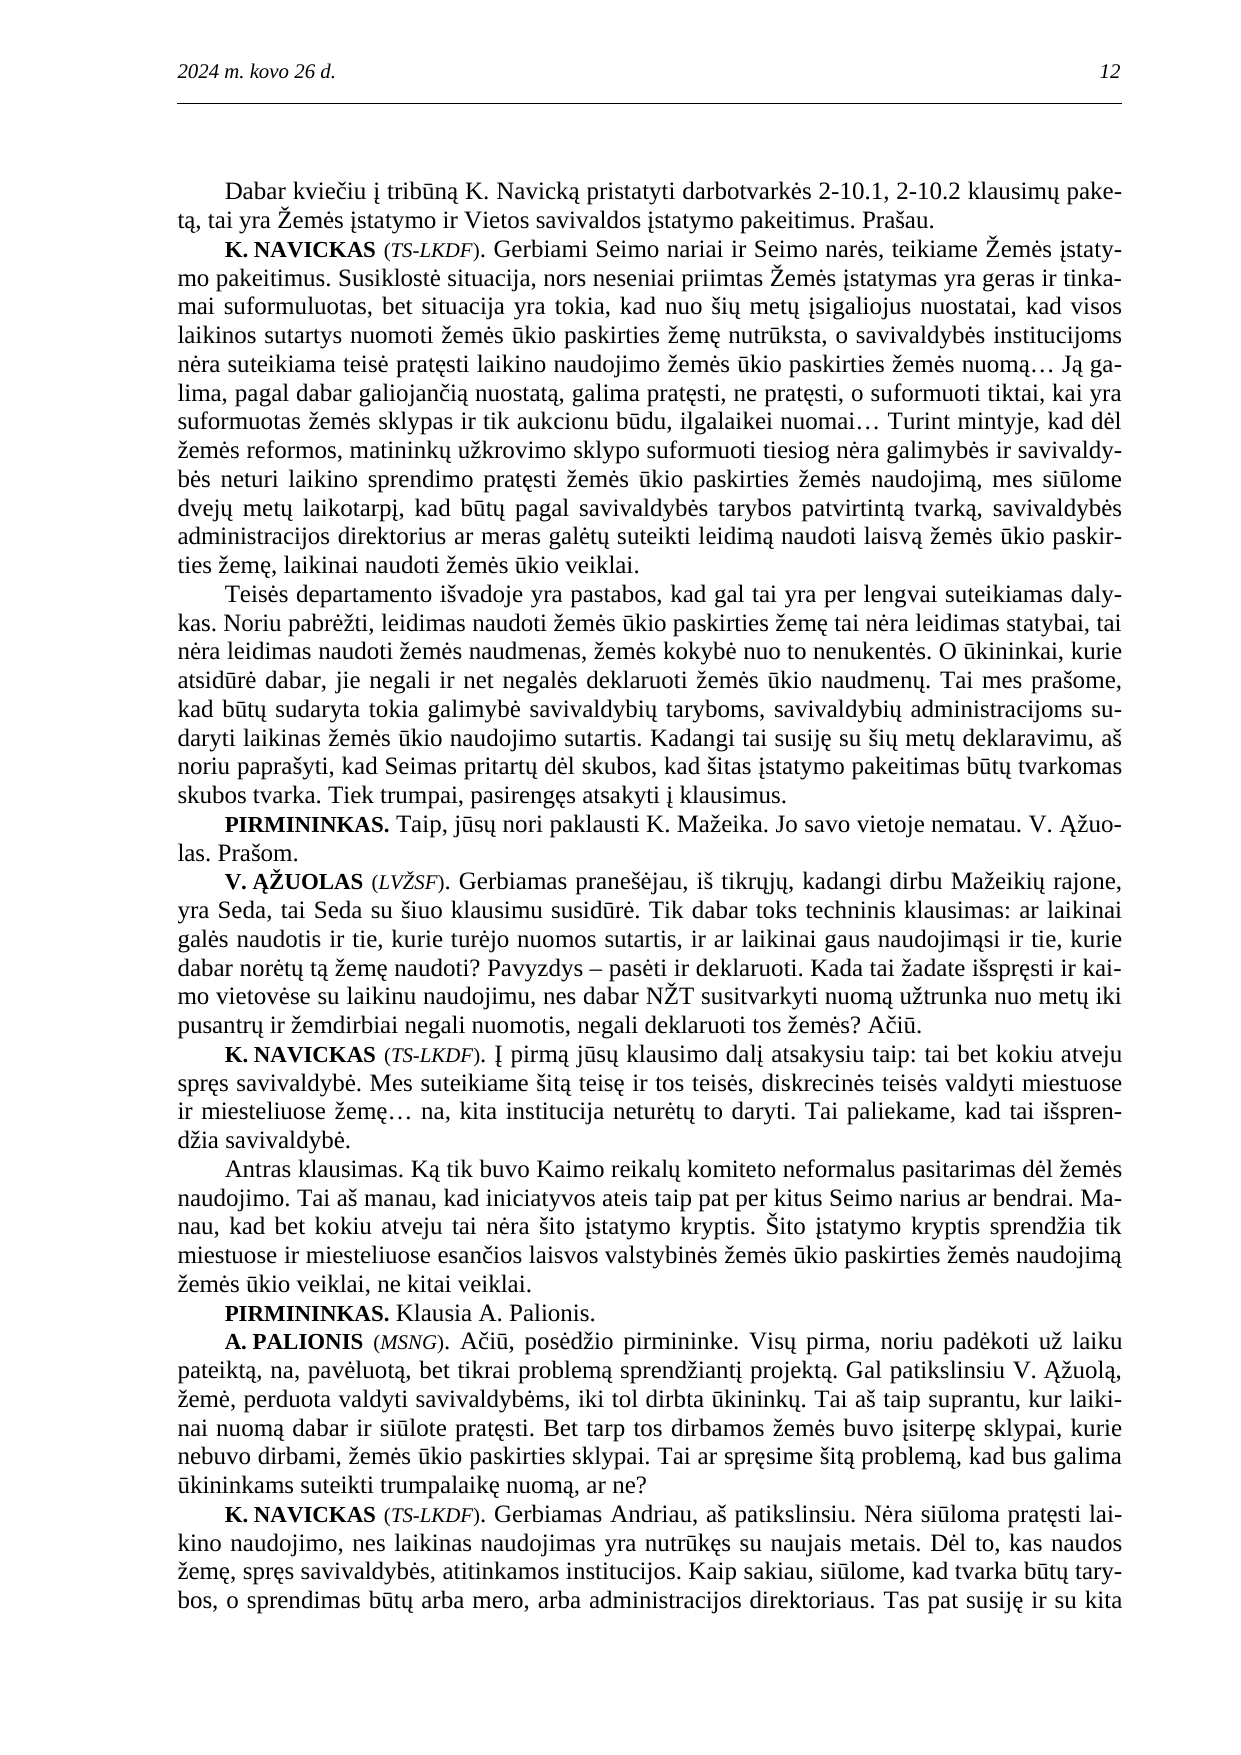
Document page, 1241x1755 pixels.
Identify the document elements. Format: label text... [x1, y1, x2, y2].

text K. NAVICKAS (TS-LKDF). Ger­bia­mi Sei­mo na­riai ir Sei­mo na­rės, tei­kia­me Že­mės įsta­ty­mo pa­kei­ti­mus. Su­si­klos­tė si­tu­a­ci­ja, nors ne­se­niai pri­im­tas Že­mės įsta­ty­mas yra ge­ras ir tin­ka­mai su­for­mu­luo­tas, bet si­tu­a­ci­ja yra to­kia, kad nuo šių me­tų įsi­ga­lio­jus nuo­sta­tai, kad vi­sos lai­ki­nos su­tar­tys nuo­mo­ti že­mės ūkio pa­skir­ties že­mę nu­trūks­ta, o sa­vi­val­dy­bės ins­ti­tu­ci­joms nė­ra su­tei­kia­ma tei­sė pra­tęs­ti lai­ki­no nau­do­ji­mo že­mės ūkio pa­skir­ties že­mės nu­omą… Ją ga­li­ma, pa­gal da­bar ga­lio­jan­čią nuo­sta­tą, ga­li­ma pra­tęs­ti, ne pra­tęs­ti, o su­for­muo­ti tik­tai, kai yra su­for­muo­tas že­mės skly­pas ir tik auk­cio­nu bū­du, il­ga­lai­kei nuo­mai… Tu­rint min­ty­je, kad dėl že­mės re­for­mos, ma­ti­nin­kų už­kro­vi­mo skly­po su­for­muo­ti tie­siog nė­ra ga­li­my­bės ir sa­vi­val­dy­bės ne­tu­ri lai­ki­no spren­di­mo pra­tęs­ti že­mės ūkio pa­skir­ties že­mės nau­do­ji­mą, mes siū­lo­me dve­jų me­tų lai­ko­tar­pį, kad bū­tų pa­gal sa­vi­val­dy­bės ta­ry­bos pa­tvir­tin­tą tvar­ką, sa­vi­val­dy­bės ad­mi­nist­ra­ci­jos di­rek­to­rius ar me­ras ga­lė­tų su­teik­ti lei­di­mą nau­do­ti lais­vą že­mės ūkio pa­skir­ties že­mę, lai­ki­nai nau­do­ti že­mės ūkio veik­lai. [177, 234, 1122, 579]
text Ant­ras klau­si­mas. Ką tik bu­vo Kai­mo rei­ka­lų ko­mi­te­to ne­for­ma­lus pa­si­ta­ri­mas dėl že­mės nau­do­ji­mo. Tai aš ma­nau, kad ini­cia­ty­vos at­eis taip pat per ki­tus Sei­mo na­rius ar ben­drai. Ma­nau, kad bet ko­kiu at­ve­ju tai nė­ra ši­to įsta­ty­mo kryp­tis. Ši­to įsta­ty­mo kryp­tis spren­džia tik mies­tuo­se ir mies­te­liuo­se esan­čios lais­vos vals­ty­bi­nės že­mės ūkio pa­skir­ties že­mės nau­do­ji­mą že­mės ūkio veik­lai, ne ki­tai veik­lai. [177, 1154, 1122, 1298]
text PIRMININKAS. Taip, jū­sų no­ri pa­klaus­ti K. Ma­žei­ka. Jo sa­vo vie­to­je ne­ma­tau. V. Ąžuo­las. Pra­šom. [177, 809, 1122, 866]
text Da­bar kvie­čiu į tri­bū­ną K. Na­vic­ką pri­sta­ty­ti dar­bo­tvarkės 2-10.1, 2-10.2 klau­si­mų pa­ke­tą, tai yra Že­mės įsta­ty­mo ir Vie­tos sa­vi­val­dos įsta­ty­mo pa­kei­ti­mus. Pra­šau. [177, 176, 1122, 234]
text K. NAVICKAS (TS-LKDF). Į pir­mą jū­sų klau­si­mo da­lį at­sa­ky­siu taip: tai bet ko­kiu at­ve­ju spręs sa­vi­val­dy­bė. Mes su­tei­kia­me ši­tą tei­sę ir tos tei­sės, dis­kre­ci­nės tei­sės val­dy­ti mies­tuo­se ir mies­te­liuo­se že­mę… na, ki­ta ins­ti­tu­ci­ja ne­tu­rė­tų to da­ry­ti. Tai pa­lie­ka­me, kad tai iš­spren­džia sa­vi­val­dy­bė. [177, 1039, 1122, 1154]
text V. ĄŽUOLAS (LVŽSF). Ger­bia­mas pra­ne­šė­jau, iš tik­rų­jų, ka­dan­gi dir­bu Ma­žei­kių ra­jo­ne, yra Se­da, tai Se­da su šiuo klau­si­mu su­si­dū­rė. Tik da­bar toks tech­ni­nis klau­si­mas: ar lai­ki­nai ga­lės nau­do­tis ir tie, ku­rie tu­rė­jo nuo­mos su­tar­tis, ir ar lai­ki­nai gaus nau­do­ji­mą­si ir tie, ku­rie da­bar no­rė­tų tą že­mę nau­do­ti? Pa­vyz­dys – pa­sė­ti ir de­kla­ruo­ti. Ka­da tai ža­da­te iš­spręs­ti ir kai­mo vie­to­vė­se su lai­ki­nu nau­do­ji­mu, nes da­bar NŽT su­si­tvar­ky­ti nu­omą už­trun­ka nuo me­tų iki pus­an­trų ir žem­dir­biai ne­ga­li nuo­mo­tis, ne­ga­li de­kla­ruo­ti tos že­mės? Ačiū. [177, 866, 1122, 1039]
text Tei­sės de­par­ta­men­to iš­va­do­je yra pa­sta­bos, kad gal tai yra per leng­vai su­tei­kia­mas da­ly­kas. No­riu pa­brėž­ti, lei­di­mas nau­do­ti že­mės ūkio pa­skir­ties že­mę tai nė­ra lei­di­mas sta­ty­bai, tai nė­ra lei­di­mas nau­do­ti že­mės naud­me­nas, že­mės ko­ky­bė nuo to ne­nu­ken­tės. O ūki­nin­kai, ku­rie at­si­dū­rė da­bar, jie ne­ga­li ir net ne­ga­lės de­kla­ruo­ti že­mės ūkio naud­me­nų. Tai mes pra­šo­me, kad bū­tų su­da­ry­ta to­kia ga­li­my­bė sa­vi­val­dy­bių ta­ry­boms, sa­vi­val­dy­bių ad­mi­nist­ra­ci­joms su­da­ry­ti lai­ki­nas že­mės ūkio nau­do­ji­mo su­tar­tis. Ka­dan­gi tai su­si­ję su šių me­tų de­kla­ra­vi­mu, aš no­riu pa­pra­šy­ti, kad Sei­mas pri­tar­tų dėl sku­bos, kad ši­tas įsta­ty­mo pa­kei­ti­mas bū­tų tvar­ko­mas sku­bos tvar­ka. Tiek trum­pai, pa­si­ren­gęs at­sa­ky­ti į klau­si­mus. [177, 579, 1122, 809]
text A. PALIONIS (MSNG). Ačiū, po­sė­džio pir­mi­nin­ke. Vi­sų pir­ma, no­riu pa­dė­ko­ti už lai­ku pa­teik­tą, na, pa­vė­luo­tą, bet tik­rai pro­ble­mą spren­džian­tį pro­jek­tą. Gal pa­tiks­lin­siu V. Ąžuo­lą, že­mė, per­duo­ta val­dy­ti sa­vi­val­dy­bėms, iki tol dirb­ta ūki­nin­kų. Tai aš taip su­pran­tu, kur lai­ki­nai nu­omą da­bar ir siū­lo­te pra­tęs­ti. Bet tarp tos dir­ba­mos že­mės bu­vo įsi­ter­pę skly­pai, ku­rie ne­bu­vo dir­ba­mi, že­mės ūkio pa­skir­ties skly­pai. Tai ar sprę­si­me ši­tą pro­ble­mą, kad bus ga­li­ma ūki­nin­kams su­teik­ti trum­pa­lai­kę nu­omą, ar ne? [177, 1326, 1122, 1499]
text PIRMININKAS. Klau­sia A. Pa­lio­nis. [177, 1298, 1122, 1326]
text K. NAVICKAS (TS-LKDF). Ger­bia­mas An­driau, aš pa­tiks­lin­siu. Nė­ra siū­lo­ma pra­tęs­ti lai­ki­no nau­do­ji­mo, nes lai­ki­nas nau­do­ji­mas yra nu­trū­kęs su nau­jais me­tais. Dėl to, kas nau­dos že­mę, spręs sa­vi­val­dy­bės, ati­tin­ka­mos ins­ti­tu­ci­jos. Kaip sa­kiau, siū­lo­me, kad tvar­ka bū­tų ta­ry­bos, o spren­di­mas bū­tų ar­ba me­ro, ar­ba ad­mi­nist­ra­ci­jos di­rek­to­riaus. Tas pat su­si­ję ir su ki­ta [177, 1499, 1122, 1614]
